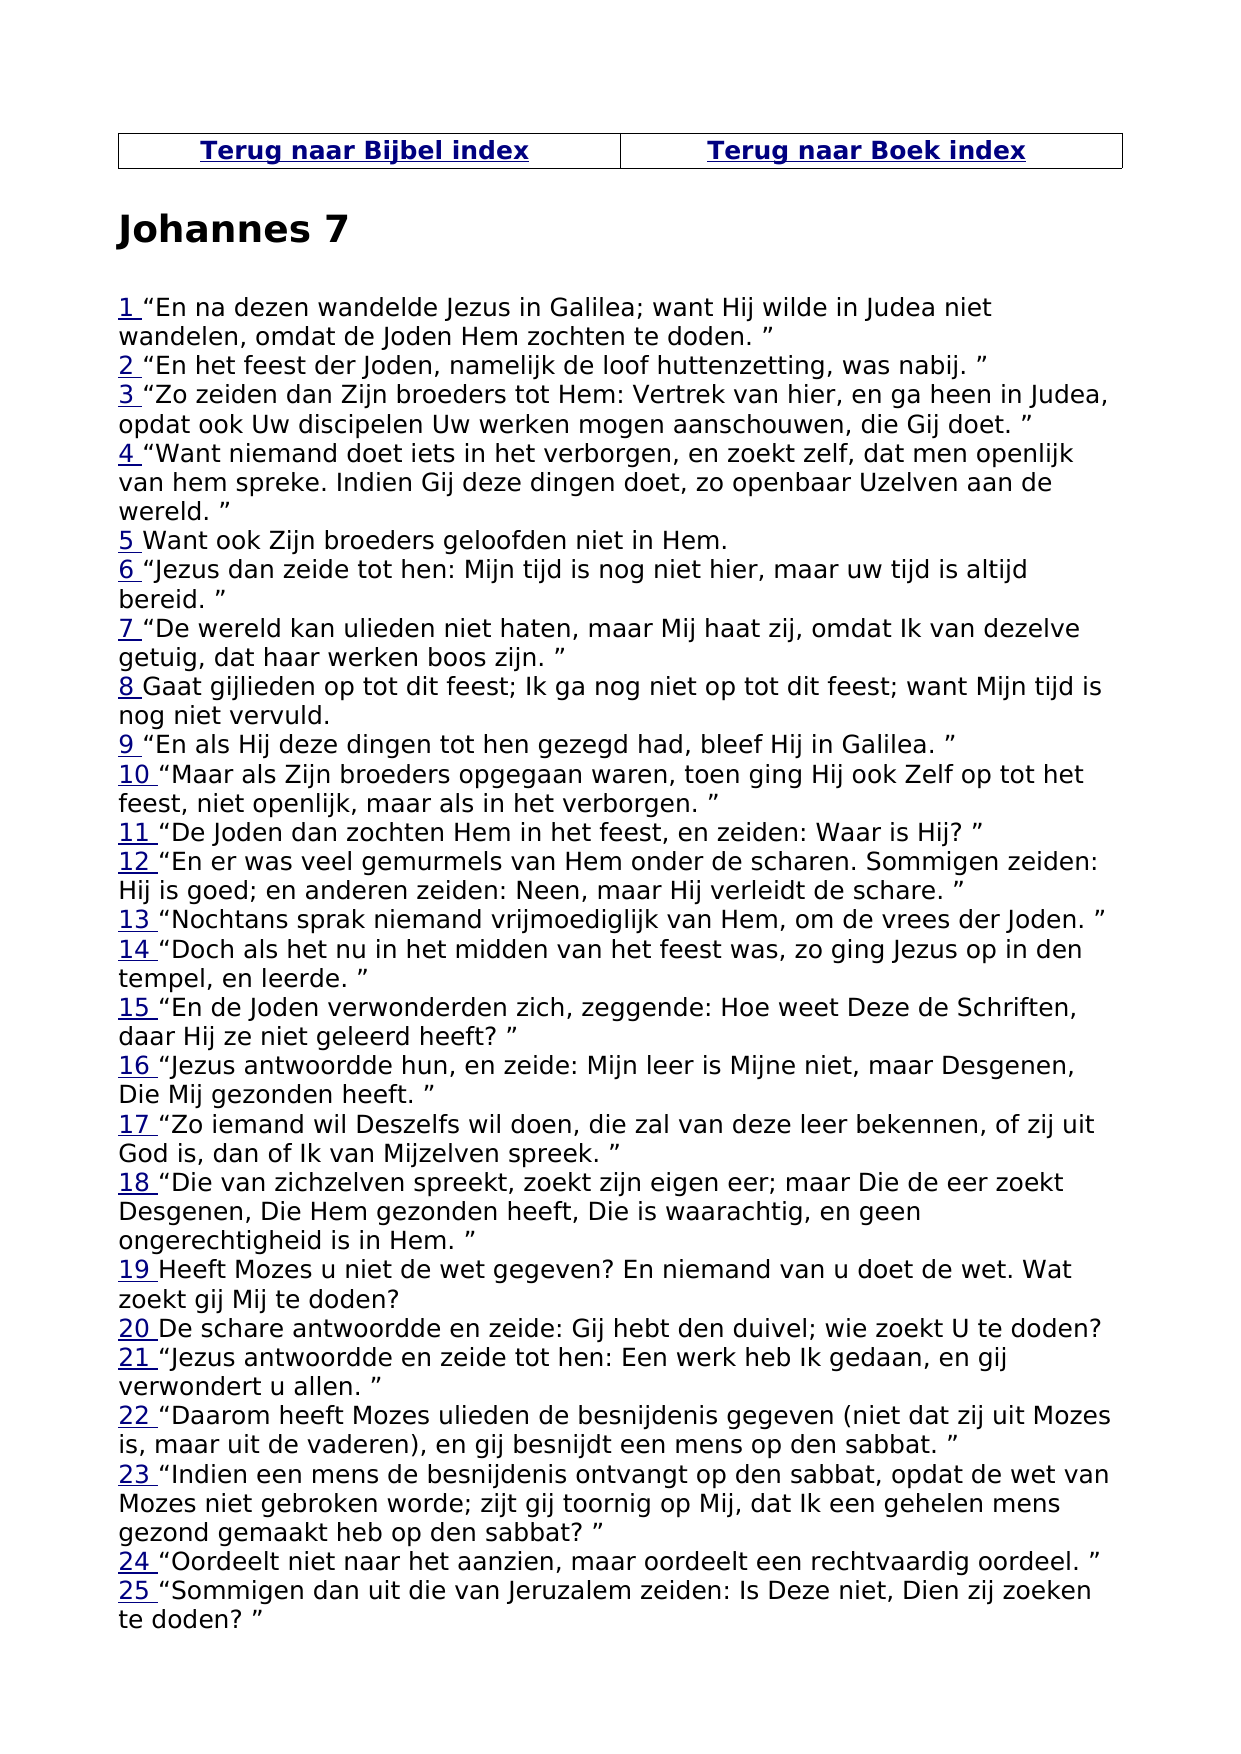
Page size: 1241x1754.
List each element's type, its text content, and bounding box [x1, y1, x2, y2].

text 1 “En na dezen wandelde Jezus in Galilea; want Hij wilde in Judea niet wandelen, omdat de Joden Hem zochten te doden. ” 2 “En het feest der Joden, namelijk de loof huttenzetting, was nabij. ” 3 “Zo zeiden dan Zijn broeders tot Hem: Vertrek van hier, en ga heen in Judea, opdat ook Uw discipelen Uw werken mogen aanschouwen, die Gij doet. ” 4 “Want niemand doet iets in het verborgen, en zoekt zelf, dat men openlijk van hem spreke. Indien Gij deze dingen doet, zo openbaar Uzelven aan de wereld. ” 5 Want ook Zijn broeders geloofden niet in Hem. 6 “Jezus dan zeide tot hen: Mijn tijd is nog niet hier, maar uw tijd is altijd bereid. ” 7 “De wereld kan ulieden niet haten, maar Mij haat zij, omdat Ik van dezelve getuig, dat haar werken boos zijn. ” 8 Gaat gijlieden op tot dit feest; Ik ga nog niet op tot dit feest; want Mijn tijd is nog niet vervuld. 9 “En als Hij deze dingen tot hen gezegd had, bleef Hij in Galilea. ” 10 “Maar als Zijn broeders opgegaan waren, toen ging Hij ook Zelf op tot het feest, niet openlijk, maar als in het verborgen. ” 11 “De Joden dan zochten Hem in het feest, en zeiden: Waar is Hij? ” 12 “En er was veel gemurmels van Hem onder de scharen. Sommigen zeiden: Hij is goed; en anderen zeiden: Neen, maar Hij verleidt de schare. ” 13 “Nochtans sprak niemand vrijmoediglijk van Hem, om de vrees der Joden. ” 14 “Doch als het nu in het midden van het feest was, zo ging Jezus op in den tempel, en leerde. ” 15 “En de Joden verwonderden zich, zeggende: Hoe weet Deze de Schriften, daar Hij ze niet geleerd heeft? ” 16 “Jezus antwoordde hun, en zeide: Mijn leer is Mijne niet, maar Desgenen, Die Mij gezonden heeft. ” 17 “Zo iemand wil Deszelfs wil doen, die zal van deze leer bekennen, of zij uit God is, dan of Ik van Mijzelven spreek. ” 18 “Die van zichzelven spreekt, zoekt zijn eigen eer; maar Die de eer zoekt Desgenen, Die Hem gezonden heeft, Die is waarachtig, en geen ongerechtigheid is in Hem. ” 19 Heeft Mozes u niet de wet gegeven? En niemand van u doet de wet. Wat zoekt gij Mij te doden? 20 De schare antwoordde en zeide: Gij hebt den duivel; wie zoekt U te doden? 21 “Jezus antwoordde en zeide tot hen: Een werk heb Ik gedaan, en gij verwondert u allen. ” 22 “Daarom heeft Mozes ulieden de besnijdenis gegeven (niet dat zij uit Mozes is, maar uit de vaderen), en gij besnijdt een mens op den sabbat. ” 23 “Indien een mens de besnijdenis ontvangt op den sabbat, opdat de wet van Mozes niet gebroken worde; zijt gij toornig op Mij, dat Ik een gehelen mens gezond gemaakt heb op den sabbat? ” 24 “Oordeelt niet naar het aanzien, maar oordeelt een rechtvaardig oordeel. ” 25 “Sommigen dan uit die van Jeruzalem zeiden: Is Deze niet, Dien zij zoeken te doden? ” [118, 264, 1122, 1635]
table_header Terug naar Boek index [621, 134, 1122, 168]
table_header Terug naar Bijbel index [119, 134, 620, 168]
subtitle Johannes 7 [118, 208, 1122, 252]
